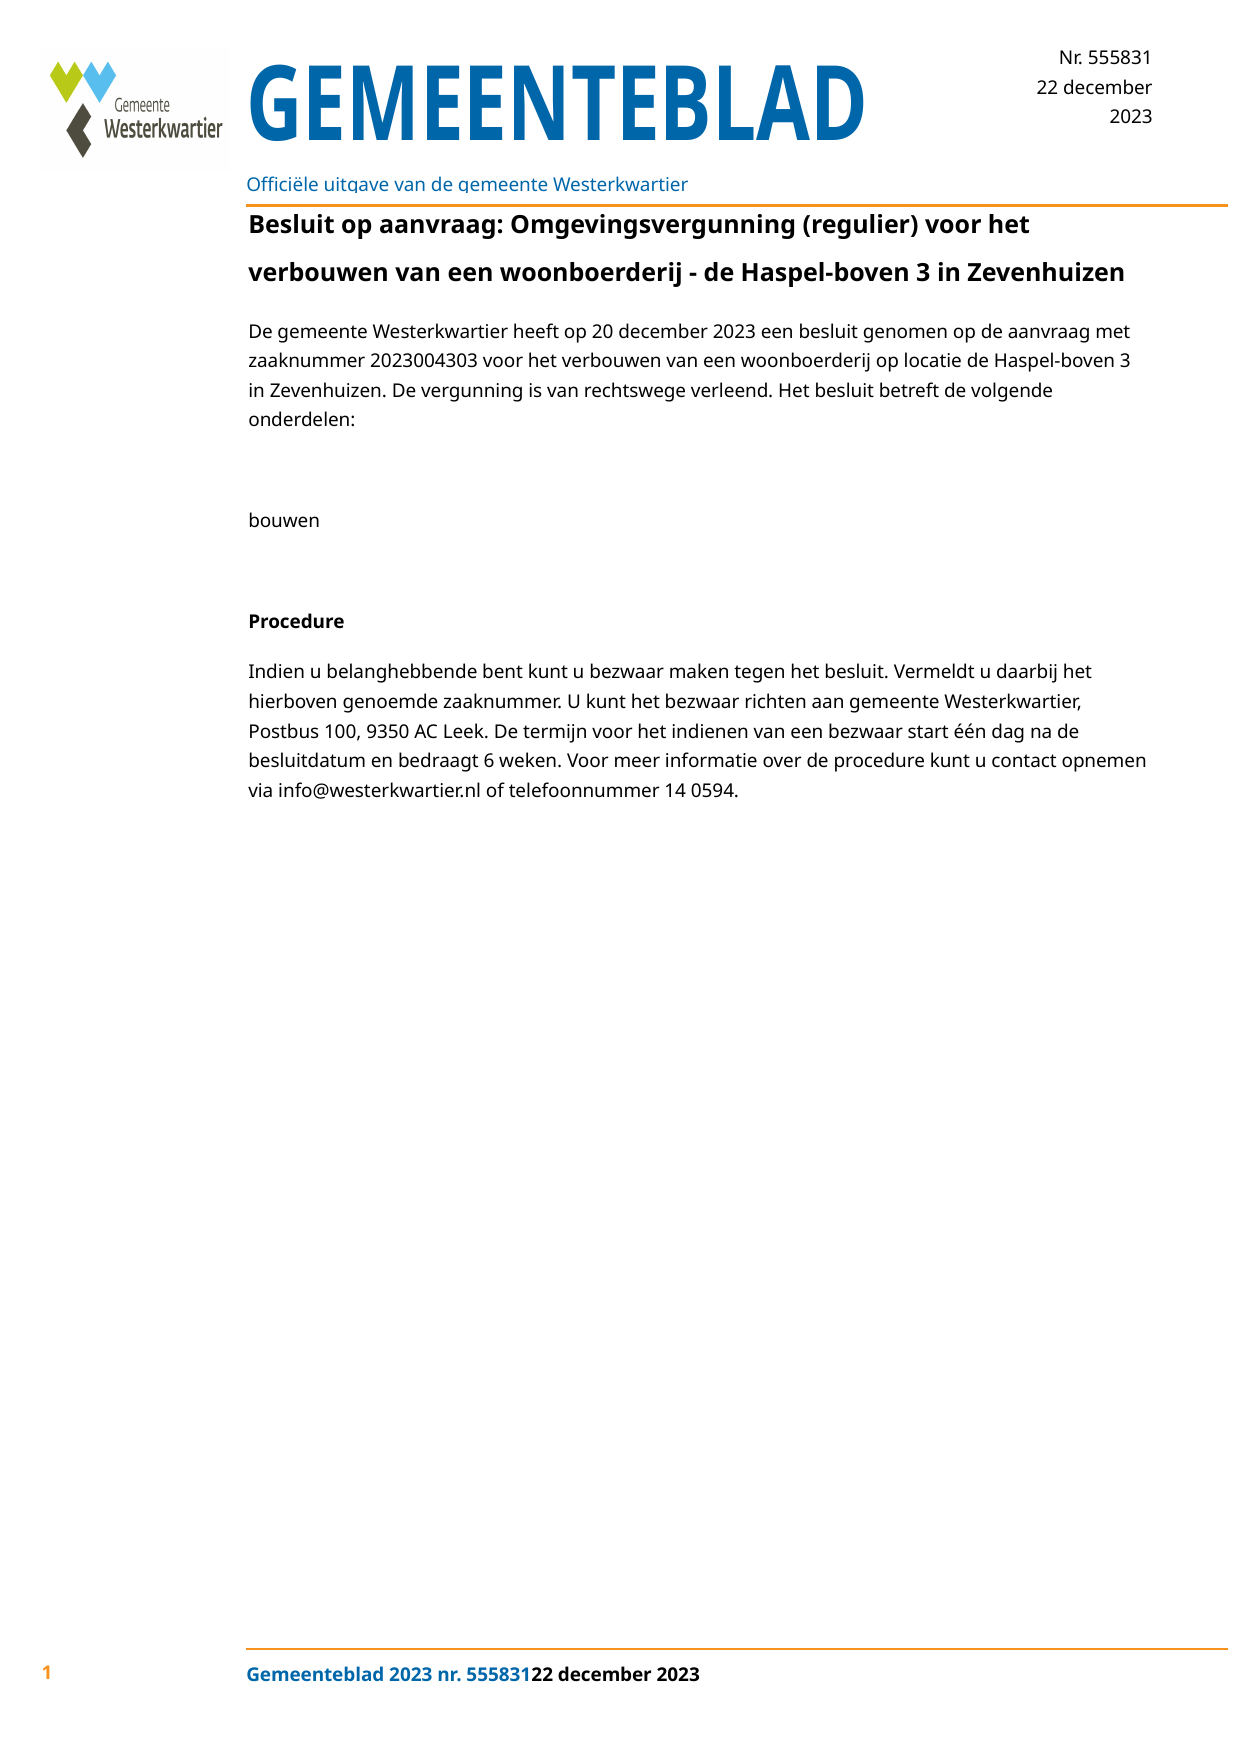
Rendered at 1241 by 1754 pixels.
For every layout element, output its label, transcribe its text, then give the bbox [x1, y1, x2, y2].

text Procedure [248, 608, 1152, 634]
text bouwen [248, 507, 1152, 533]
picture [41, 47, 231, 172]
text Indien u belanghebbende bent kunt u bezwaar maken tegen het besluit. Vermeldt u daarbij het hierboven genoemde zaaknummer. U kunt het bezwaar richten aan gemeente Westerkwartier, Postbus 100, 9350 AC Leek. De termijn voor het indienen van een bezwaar start één dag na de besluitdatum en bedraagt 6 weken. Voor meer informatie over de procedure kunt u contact opnemen via info@westerkwartier.nl of telefoonnummer 14 0594. [248, 659, 1152, 803]
text De gemeente Westerkwartier heeft op 20 december 2023 een besluit genomen op de aanvraag met zaaknummer 2023004303 voor het verbouwen van een woonboerderij op locatie de Haspel-boven 3 in Zevenhuizen. De vergunning is van rechtswege verleend. Het besluit betreft de volgende onderdelen: [248, 318, 1152, 432]
text Besluit op aanvraag: Omgevingsvergunning (regulier) voor het verbouwen van een woonboerderij - de Haspel-boven 3 in Zevenhuizen [248, 207, 1152, 288]
